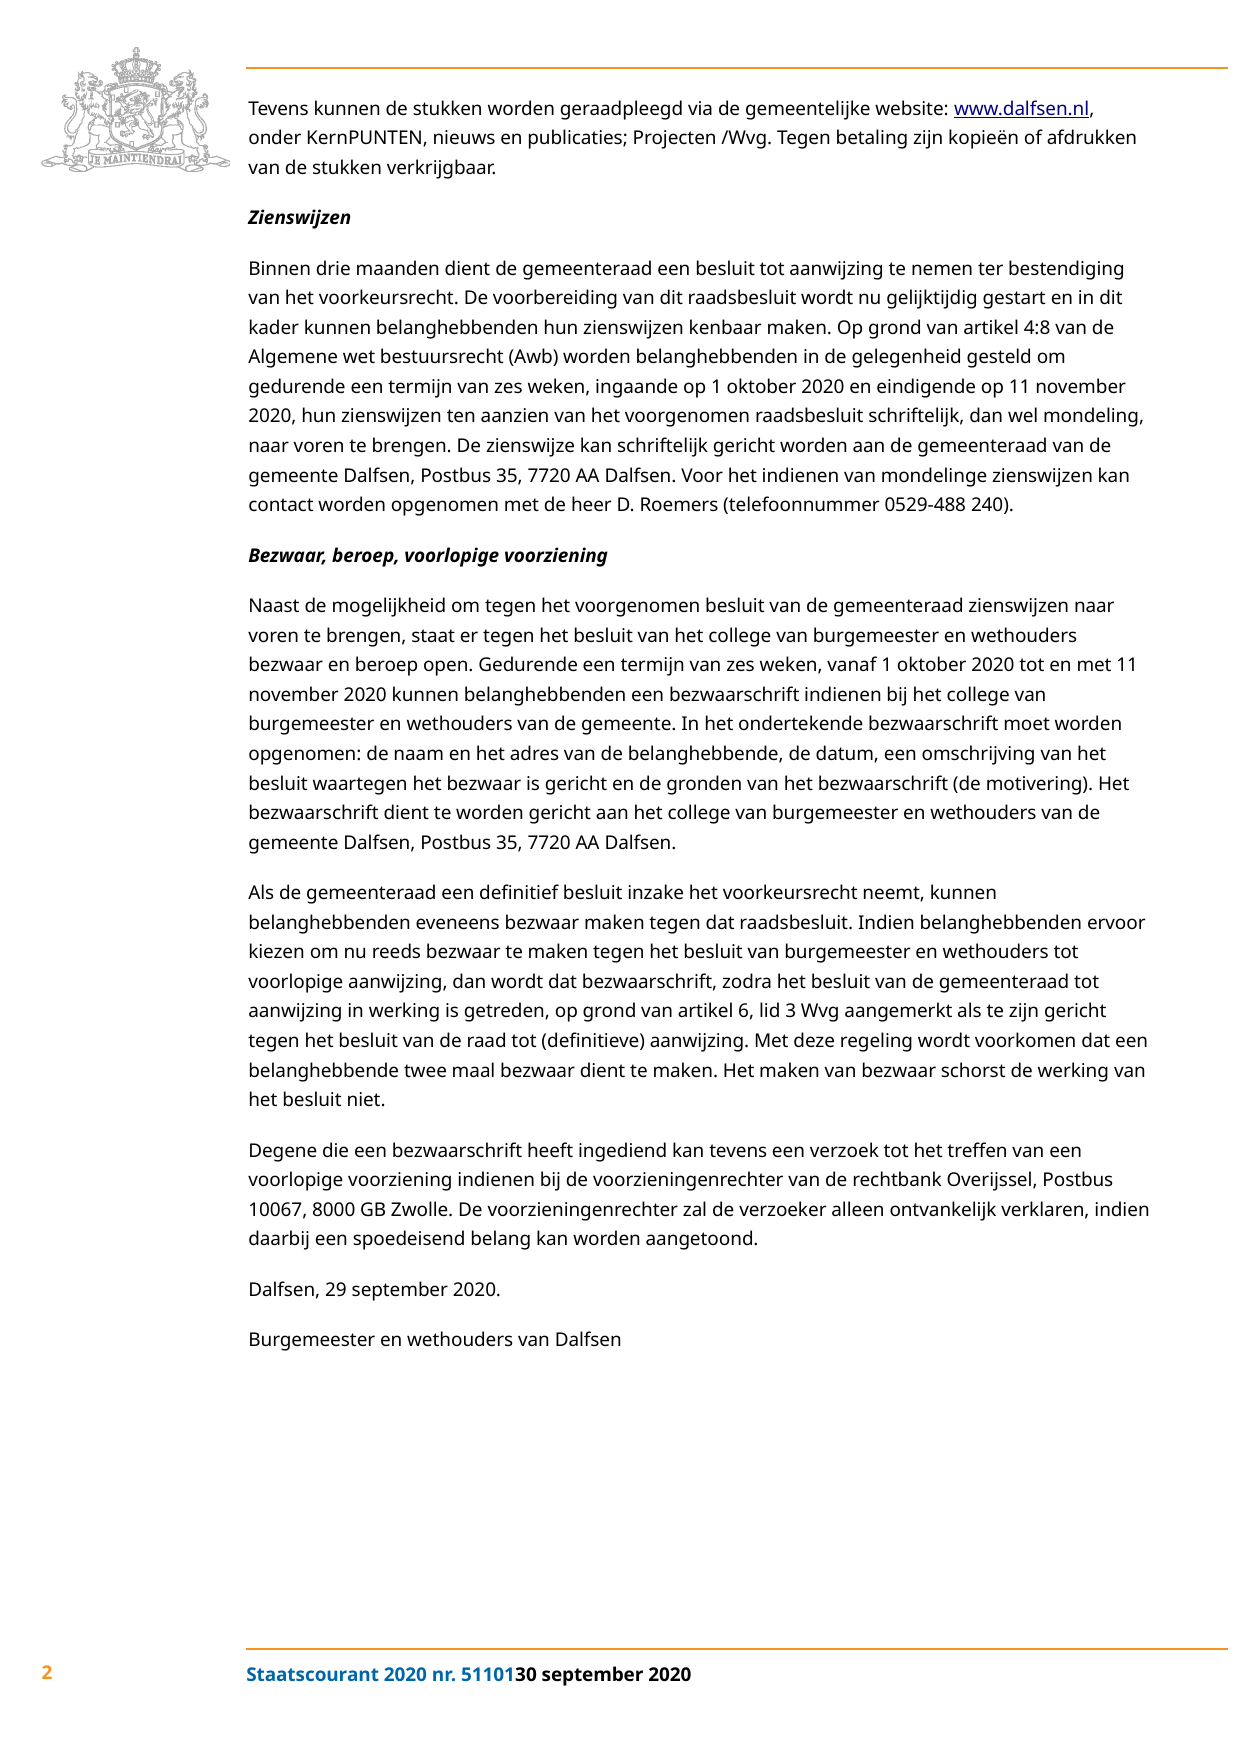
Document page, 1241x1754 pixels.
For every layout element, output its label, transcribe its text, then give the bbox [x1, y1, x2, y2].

picture [41, 47, 231, 172]
text Naast de mogelijkheid om tegen het voorgenomen besluit van de gemeenteraad zienswijzen naar voren te brengen, staat er tegen het besluit van het college van burgemeester en wethouders bezwaar en beroep open. Gedurende een termijn van zes weken, vanaf 1 oktober 2020 tot en met 11 november 2020 kunnen belanghebbenden een bezwaarschrift indienen bij het college van burgemeester en wethouders van de gemeente. In het ondertekende bezwaarschrift moet worden opgenomen: de naam en het adres van de belanghebbende, de datum, een omschrijving van het besluit waartegen het bezwaar is gericht en de gronden van het bezwaarschrift (de motivering). Het bezwaarschrift dient te worden gericht aan het college van burgemeester en wethouders van de gemeente Dalfsen, Postbus 35, 7720 AA Dalfsen. [248, 592, 1152, 855]
text Dalfsen, 29 september 2020. [248, 1276, 1152, 1302]
text Als de gemeenteraad een definitief besluit inzake het voorkeursrecht neemt, kunnen belanghebbenden eveneens bezwaar maken tegen dat raadsbesluit. Indien belanghebbenden ervoor kiezen om nu reeds bezwaar te maken tegen het besluit van burgemeester en wethouders tot voorlopige aanwijzing, dan wordt dat bezwaarschrift, zodra het besluit van de gemeenteraad tot aanwijzing in werking is getreden, op grond van artikel 6, lid 3 Wvg aangemerkt als te zijn gericht tegen het besluit van de raad tot (definitieve) aanwijzing. Met deze regeling wordt voorkomen dat een belanghebbende twee maal bezwaar dient te maken. Het maken van bezwaar schorst de werking van het besluit niet. [248, 879, 1152, 1112]
text Zienswijzen [248, 204, 1152, 230]
text Bezwaar, beroep, voorlopige voorziening [248, 542, 1152, 568]
text Tevens kunnen de stukken worden geraadpleegd via de gemeentelijke website: www.dalfsen.nl, onder KernPUNTEN, nieuws en publicaties; Projecten /Wvg. Tegen betaling zijn kopieën of afdrukken van de stukken verkrijgbaar. [248, 95, 1152, 180]
text Binnen drie maanden dient de gemeenteraad een besluit tot aanwijzing te nemen ter bestendiging van het voorkeursrecht. De voorbereiding van dit raadsbesluit wordt nu gelijktijdig gestart en in dit kader kunnen belanghebbenden hun zienswijzen kenbaar maken. Op grond van artikel 4:8 van de Algemene wet bestuursrecht (Awb) worden belanghebbenden in de gelegenheid gesteld om gedurende een termijn van zes weken, ingaande op 1 oktober 2020 en eindigende op 11 november 2020, hun zienswijzen ten aanzien van het voorgenomen raadsbesluit schriftelijk, dan wel mondeling, naar voren te brengen. De zienswijze kan schriftelijk gericht worden aan de gemeenteraad van de gemeente Dalfsen, Postbus 35, 7720 AA Dalfsen. Voor het indienen van mondelinge zienswijzen kan contact worden opgenomen met de heer D. Roemers (telefoonnummer 0529-488 240). [248, 255, 1152, 517]
text Degene die een bezwaarschrift heeft ingediend kan tevens een verzoek tot het treffen van een voorlopige voorziening indienen bij de voorzieningenrechter van de rechtbank Overijssel, Postbus 10067, 8000 GB Zwolle. De voorzieningenrechter zal de verzoeker alleen ontvankelijk verklaren, indien daarbij een spoedeisend belang kan worden aangetoond. [248, 1137, 1152, 1251]
text Burgemeester en wethouders van Dalfsen [248, 1326, 1152, 1352]
